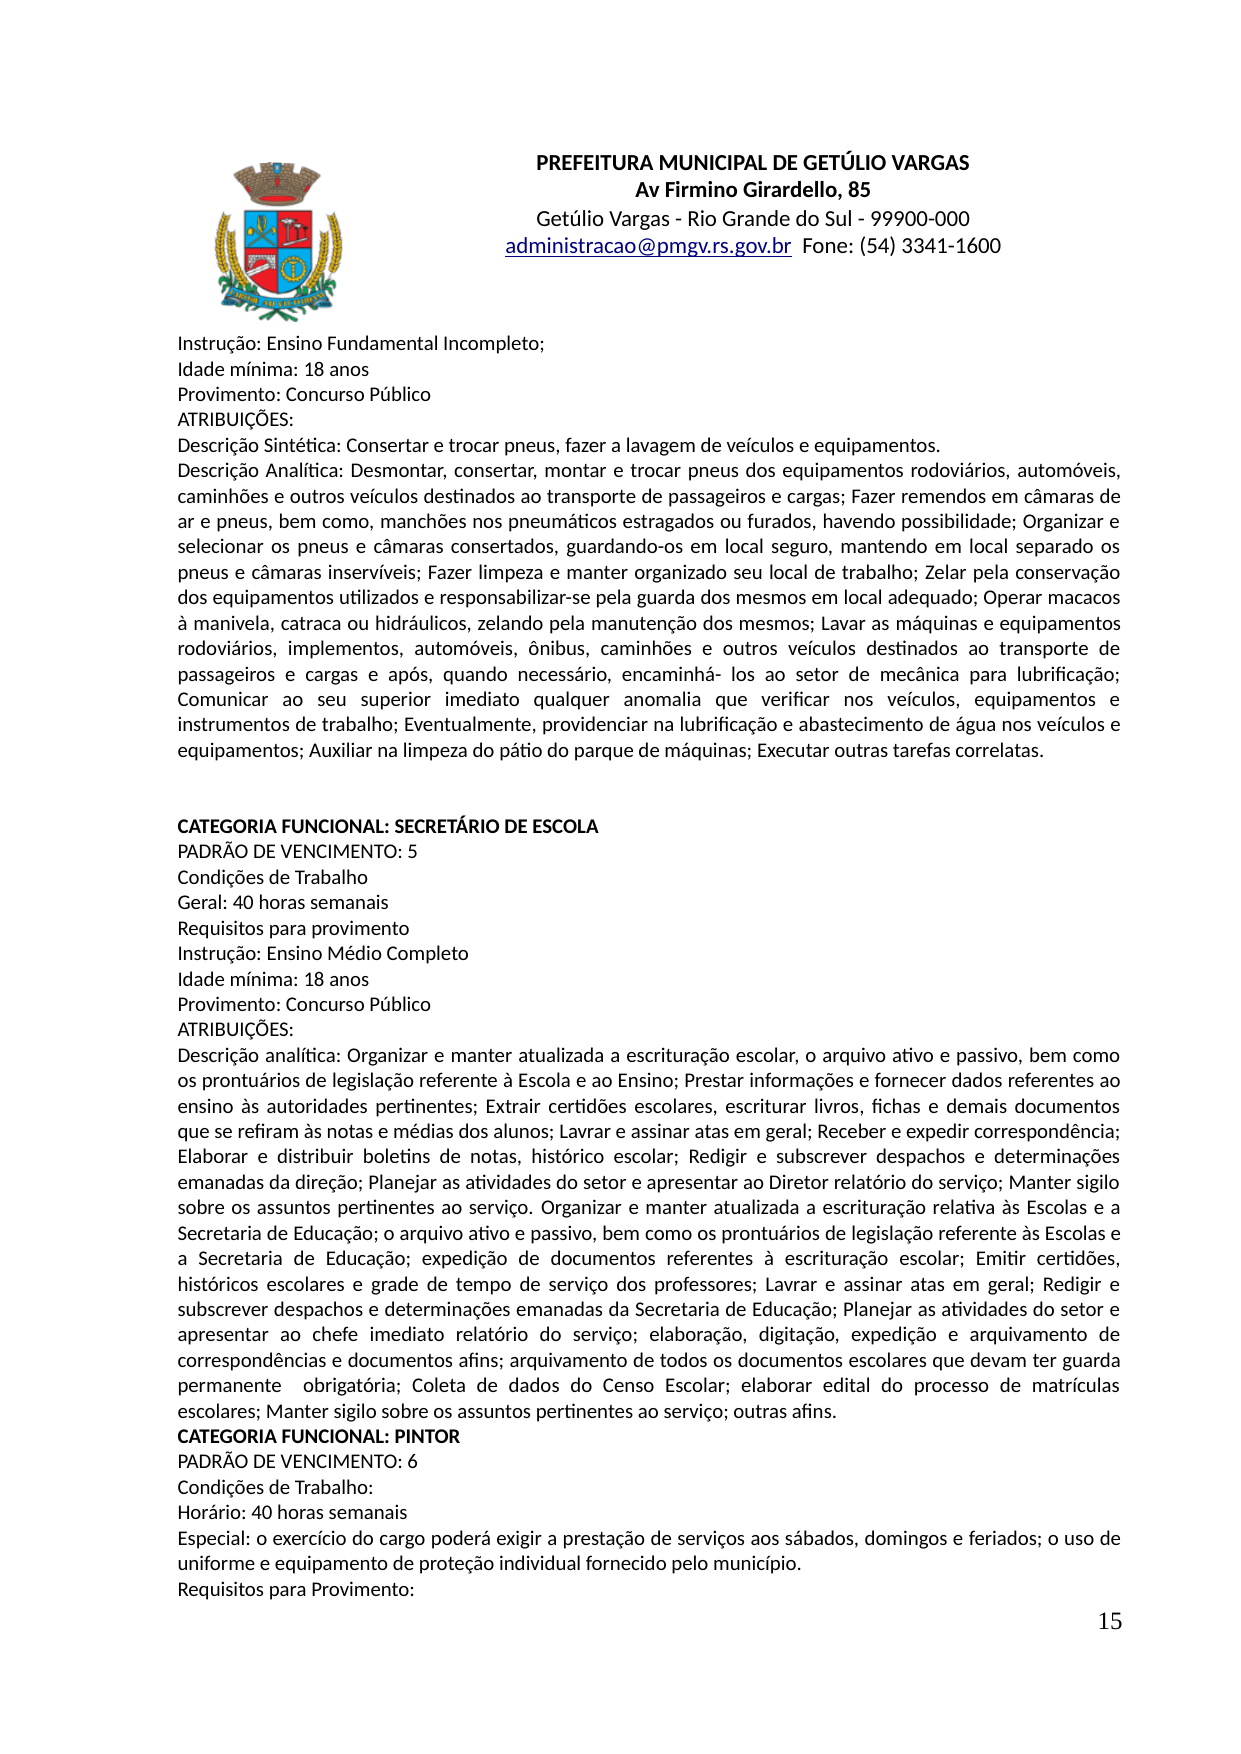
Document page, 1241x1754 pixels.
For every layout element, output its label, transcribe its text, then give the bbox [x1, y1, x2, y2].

text Condições de Trabalho [177, 864, 1122, 889]
text ATRIBUIÇÕES: [177, 407, 1122, 432]
text Idade mínima: 18 anos [177, 356, 1122, 381]
text Instrução: Ensino Fundamental Incompleto; [177, 330, 1122, 356]
text Descrição analítica: Organizar e manter atualizada a escrituração escolar, o arquivo ativo e passivo, bem como os prontuários de legislação referente à Escola e ao Ensino; Prestar informações e fornecer dados referentes ao ensino às autoridades pertinentes; Extrair certidões escolares, escriturar livros, fichas e demais documentos que se refiram às notas e médias dos alunos; Lavrar e assinar atas em geral; Receber e expedir correspondência; Elaborar e distribuir boletins de notas, histórico escolar; Redigir e subscrever despachos e determinações emanadas da direção; Planejar as atividades do setor e apresentar ao Diretor relatório do serviço; Manter sigilo sobre os assuntos pertinentes ao serviço. Organizar e manter atualizada a escrituração relativa às Escolas e a Secretaria de Educação; o arquivo ativo e passivo, bem como os prontuários de legislação referente às Escolas e a Secretaria de Educação; expedição de documentos referentes à escrituração escolar; Emitir certidões, históricos escolares e grade de tempo de serviço dos professores; Lavrar e assinar atas em geral; Redigir e subscrever despachos e determinações emanadas da Secretaria de Educação; Planejar as atividades do setor e apresentar ao chefe imediato relatório do serviço; elaboração, digitação, expedição e arquivamento de correspondências e documentos afins; arquivamento de todos os documentos escolares que devam ter guarda permanente obrigatória; Coleta de dados do Censo Escolar; elaborar edital do processo de matrículas escolares; Manter sigilo sobre os assuntos pertinentes ao serviço; outras afins. [177, 1042, 1122, 1423]
text Horário: 40 horas semanais [177, 1499, 1122, 1525]
text CATEGORIA FUNCIONAL: PINTOR [177, 1423, 1122, 1449]
text Instrução: Ensino Médio Completo [177, 940, 1122, 966]
text ATRIBUIÇÕES: [177, 1017, 1122, 1042]
text PADRÃO DE VENCIMENTO: 6 [177, 1449, 1122, 1474]
text Especial: o exercício do cargo poderá exigir a prestação de serviços aos sábados, domingos e feriados; o uso de uniforme e equipamento de proteção individual fornecido pelo município. [177, 1525, 1122, 1576]
text Requisitos para Provimento: [177, 1576, 1122, 1601]
text Idade mínima: 18 anos [177, 966, 1122, 991]
text Provimento: Concurso Público [177, 991, 1122, 1017]
text CATEGORIA FUNCIONAL: SECRETÁRIO DE ESCOLA [177, 813, 1122, 839]
text Condições de Trabalho: [177, 1474, 1122, 1499]
text Descrição Sintética: Consertar e trocar pneus, fazer a lavagem de veículos e equipamentos. [177, 432, 1122, 457]
text Geral: 40 horas semanais [177, 889, 1122, 915]
text Requisitos para provimento [177, 915, 1122, 940]
text Provimento: Concurso Público [177, 381, 1122, 407]
text Descrição Analítica: Desmontar, consertar, montar e trocar pneus dos equipamentos rodoviários, automóveis, caminhões e outros veículos destinados ao transporte de passageiros e cargas; Fazer remendos em câmaras de ar e pneus, bem como, manchões nos pneumáticos estragados ou furados, havendo possibilidade; Organizar e selecionar os pneus e câmaras consertados, guardando-os em local seguro, mantendo em local separado os pneus e câmaras inservíveis; Fazer limpeza e manter organizado seu local de trabalho; Zelar pela conservação dos equipamentos utilizados e responsabilizar-se pela guarda dos mesmos em local adequado; Operar macacos à manivela, catraca ou hidráulicos, zelando pela manutenção dos mesmos; Lavar as máquinas e equipamentos rodoviários, implementos, automóveis, ônibus, caminhões e outros veículos destinados ao transporte de passageiros e cargas e após, quando necessário, encaminhá- los ao setor de mecânica para lubrificação; Comunicar ao seu superior imediato qualquer anomalia que verificar nos veículos, equipamentos e instrumentos de trabalho; Eventualmente, providenciar na lubrificação e abastecimento de água nos veículos e equipamentos; Auxiliar na limpeza do pátio do parque de máquinas; Executar outras tarefas correlatas. [177, 457, 1122, 762]
text PADRÃO DE VENCIMENTO: 5 [177, 839, 1122, 864]
